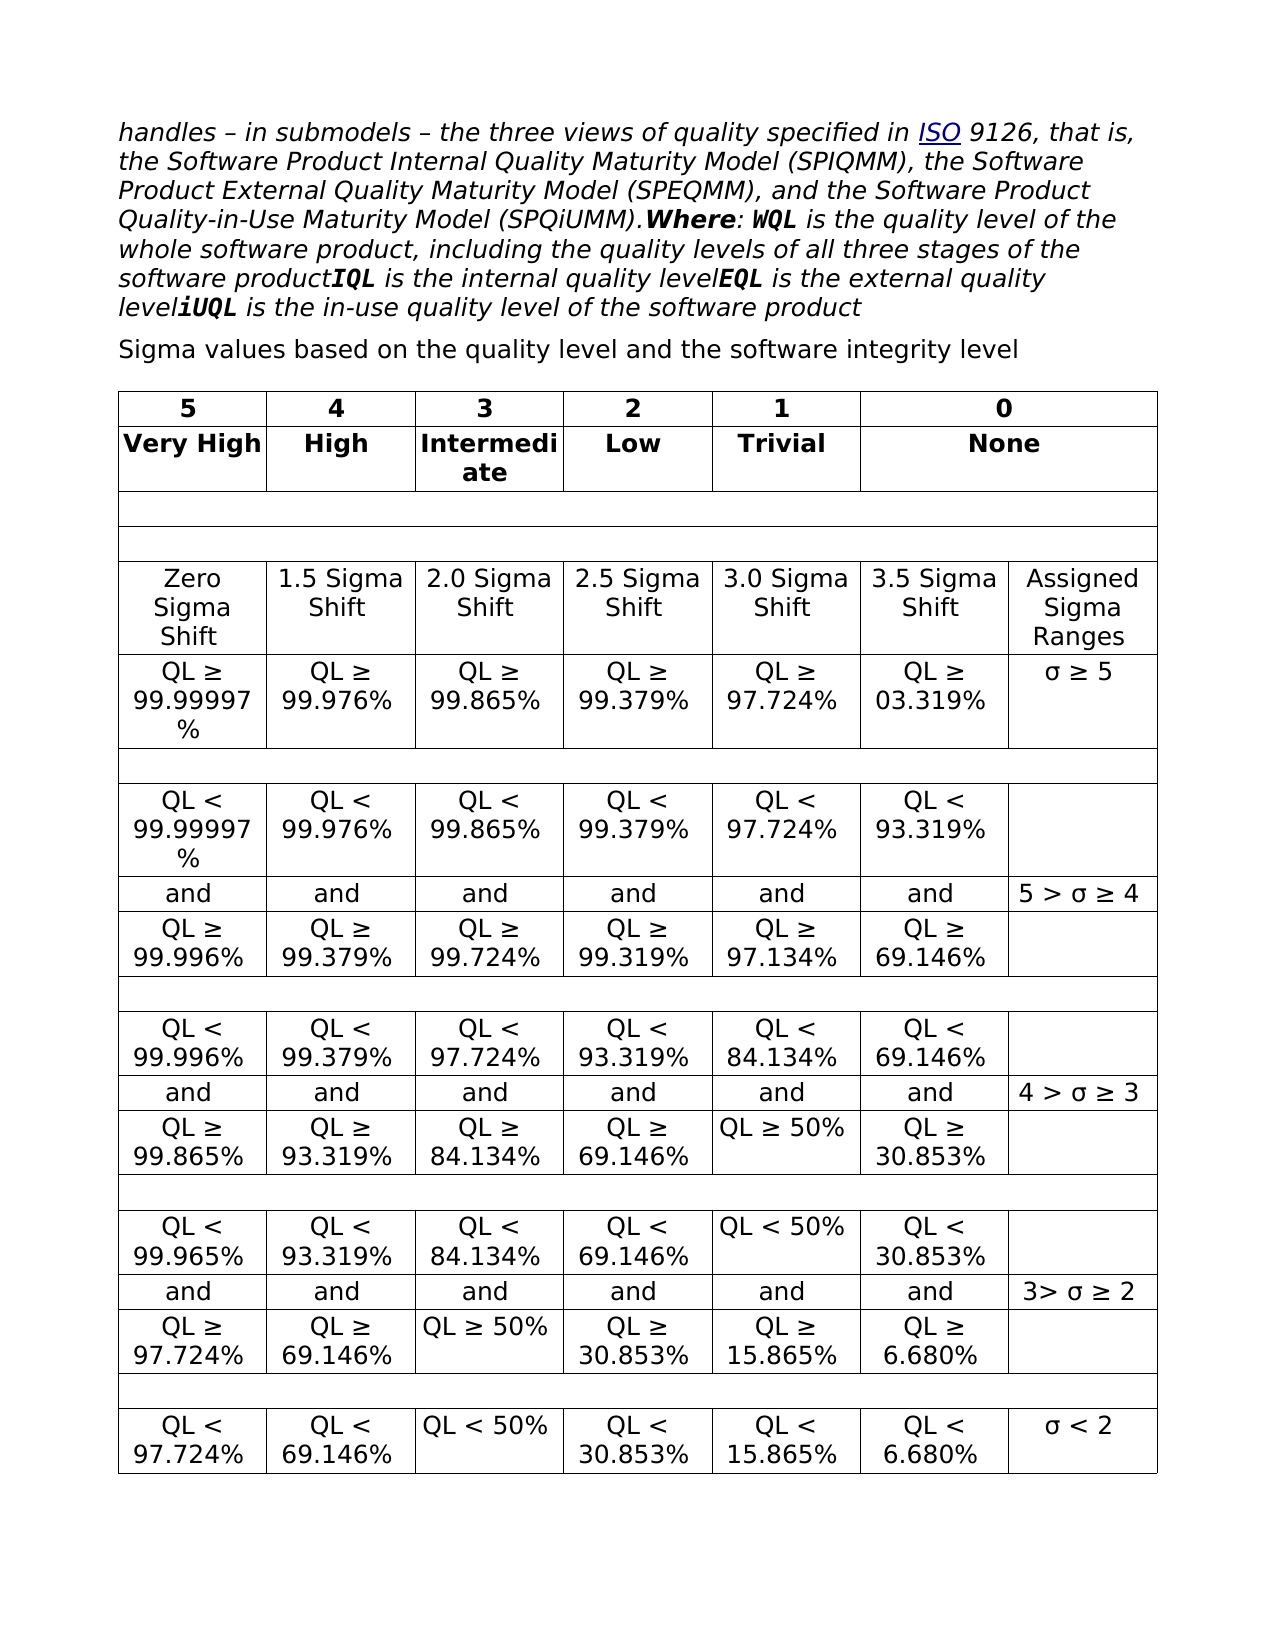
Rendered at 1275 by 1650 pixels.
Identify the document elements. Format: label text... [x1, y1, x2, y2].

table_cell 2.5 Sigma Shift [564, 562, 712, 654]
table_cell QL ≥ 99.976% [267, 655, 415, 748]
table_cell and [564, 877, 712, 911]
table_cell QL < 30.853% [861, 1211, 1008, 1274]
table_cell and [119, 1275, 266, 1309]
table_cell QL ≥ 15.865% [713, 1310, 860, 1373]
table_cell QL ≥ 69.146% [861, 912, 1008, 976]
table_cell Zero Sigma Shift [119, 562, 266, 654]
table_cell and [267, 1275, 415, 1309]
table_cell QL < 6.680% [861, 1409, 1008, 1472]
table_cell QL ≥ 97.724% [713, 655, 860, 748]
table_cell Trivial [713, 427, 860, 491]
text handles – in submodels – the three views of quality specified in ISO 9126, that is, the Software Product Internal Quality Maturity Model (SPIQMM), the Software Product External Quality Maturity Model (SPEQMM), and the Software Product Quality-in-Use Maturity Model (SPQiUMM).Where: WQL is the quality level of the whole software product, including the quality levels of all three stages of the software productIQL is the internal quality levelEQL is the external quality leveliUQL is the in-use quality level of the software product [118, 118, 1157, 322]
table_cell and [713, 1076, 860, 1110]
table_cell QL ≥ 99.865% [416, 655, 563, 748]
table_cell QL ≥ 50% [416, 1310, 563, 1373]
table_cell [1009, 784, 1157, 876]
table_cell [119, 977, 1157, 1011]
table_cell QL < 99.976% [267, 784, 415, 876]
text Sigma values based on the quality level and the software integrity level [118, 335, 1157, 364]
table_cell and [564, 1275, 712, 1309]
table_cell and [267, 877, 415, 911]
table_cell QL ≥ 99.319% [564, 912, 712, 976]
table_cell and [861, 1076, 1008, 1110]
table_cell QL < 93.319% [564, 1012, 712, 1075]
table_cell [119, 527, 1157, 561]
table_cell QL < 30.853% [564, 1409, 712, 1472]
table_cell QL ≥ 6.680% [861, 1310, 1008, 1373]
table_cell QL ≥ 99.865% [119, 1111, 266, 1174]
table_cell and [861, 877, 1008, 911]
table_cell QL < 50% [416, 1409, 563, 1472]
table_cell [119, 1175, 1157, 1209]
table_cell QL < 97.724% [416, 1012, 563, 1075]
table_header 0 [861, 392, 1157, 426]
table_cell and [416, 1275, 563, 1309]
table_header 3 [416, 392, 563, 426]
table_cell Intermediate [416, 427, 563, 491]
table_cell [1009, 1012, 1157, 1075]
table_cell [1009, 912, 1157, 976]
table_cell QL ≥ 97.724% [119, 1310, 266, 1373]
table_cell [1009, 1211, 1157, 1274]
table_cell [1009, 1310, 1157, 1373]
table_cell QL < 93.319% [861, 784, 1008, 876]
table_cell 3.5 Sigma Shift [861, 562, 1008, 654]
table_cell [1009, 1111, 1157, 1174]
table_cell Assigned Sigma Ranges [1009, 562, 1157, 654]
table_cell QL < 97.724% [119, 1409, 266, 1472]
table_cell QL ≥ 03.319% [861, 655, 1008, 748]
table_cell Low [564, 427, 712, 491]
table_header 1 [713, 392, 860, 426]
table_cell QL ≥ 69.146% [267, 1310, 415, 1373]
table_cell QL < 93.319% [267, 1211, 415, 1274]
table_cell QL ≥ 99.379% [267, 912, 415, 976]
table_cell QL < 84.134% [713, 1012, 860, 1075]
table_cell QL < 69.146% [564, 1211, 712, 1274]
table_cell High [267, 427, 415, 491]
table_cell None [861, 427, 1157, 491]
table_cell QL < 69.146% [861, 1012, 1008, 1075]
table_cell [119, 1374, 1157, 1408]
table_cell and [267, 1076, 415, 1110]
table_cell QL ≥ 93.319% [267, 1111, 415, 1174]
table_cell QL < 15.865% [713, 1409, 860, 1472]
table_cell QL ≥ 99.724% [416, 912, 563, 976]
table_cell QL < 99.965% [119, 1211, 266, 1274]
table_cell QL ≥ 99.99997% [119, 655, 266, 748]
table_cell and [416, 1076, 563, 1110]
table_cell 5 > σ ≥ 4 [1009, 877, 1157, 911]
table_header 4 [267, 392, 415, 426]
table_cell [119, 492, 1157, 526]
table_cell 2.0 Sigma Shift [416, 562, 563, 654]
table_cell Very High [119, 427, 266, 491]
table_cell QL ≥ 50% [713, 1111, 860, 1174]
table_cell [119, 749, 1157, 783]
table_cell QL < 99.865% [416, 784, 563, 876]
table_cell QL ≥ 30.853% [564, 1310, 712, 1373]
table_cell and [119, 877, 266, 911]
table_cell QL < 99.996% [119, 1012, 266, 1075]
table_cell QL ≥ 99.996% [119, 912, 266, 976]
table_cell QL < 99.379% [267, 1012, 415, 1075]
table_cell QL ≥ 97.134% [713, 912, 860, 976]
table_cell QL < 69.146% [267, 1409, 415, 1472]
table_cell QL < 50% [713, 1211, 860, 1274]
table_cell 1.5 Sigma Shift [267, 562, 415, 654]
table_cell and [119, 1076, 266, 1110]
table_cell σ < 2 [1009, 1409, 1157, 1472]
table_header 5 [119, 392, 266, 426]
table_cell and [713, 1275, 860, 1309]
table_cell and [861, 1275, 1008, 1309]
table_cell σ ≥ 5 [1009, 655, 1157, 748]
table_cell QL < 84.134% [416, 1211, 563, 1274]
table_cell QL < 99.379% [564, 784, 712, 876]
table_cell QL ≥ 30.853% [861, 1111, 1008, 1174]
table_cell 3.0 Sigma Shift [713, 562, 860, 654]
table_header 2 [564, 392, 712, 426]
table_cell QL < 99.99997% [119, 784, 266, 876]
table_cell QL ≥ 99.379% [564, 655, 712, 748]
table_cell and [713, 877, 860, 911]
table_cell and [564, 1076, 712, 1110]
table_cell and [416, 877, 563, 911]
table_cell QL ≥ 69.146% [564, 1111, 712, 1174]
table_cell 4 > σ ≥ 3 [1009, 1076, 1157, 1110]
table_cell 3> σ ≥ 2 [1009, 1275, 1157, 1309]
table_cell QL < 97.724% [713, 784, 860, 876]
table_cell QL ≥ 84.134% [416, 1111, 563, 1174]
